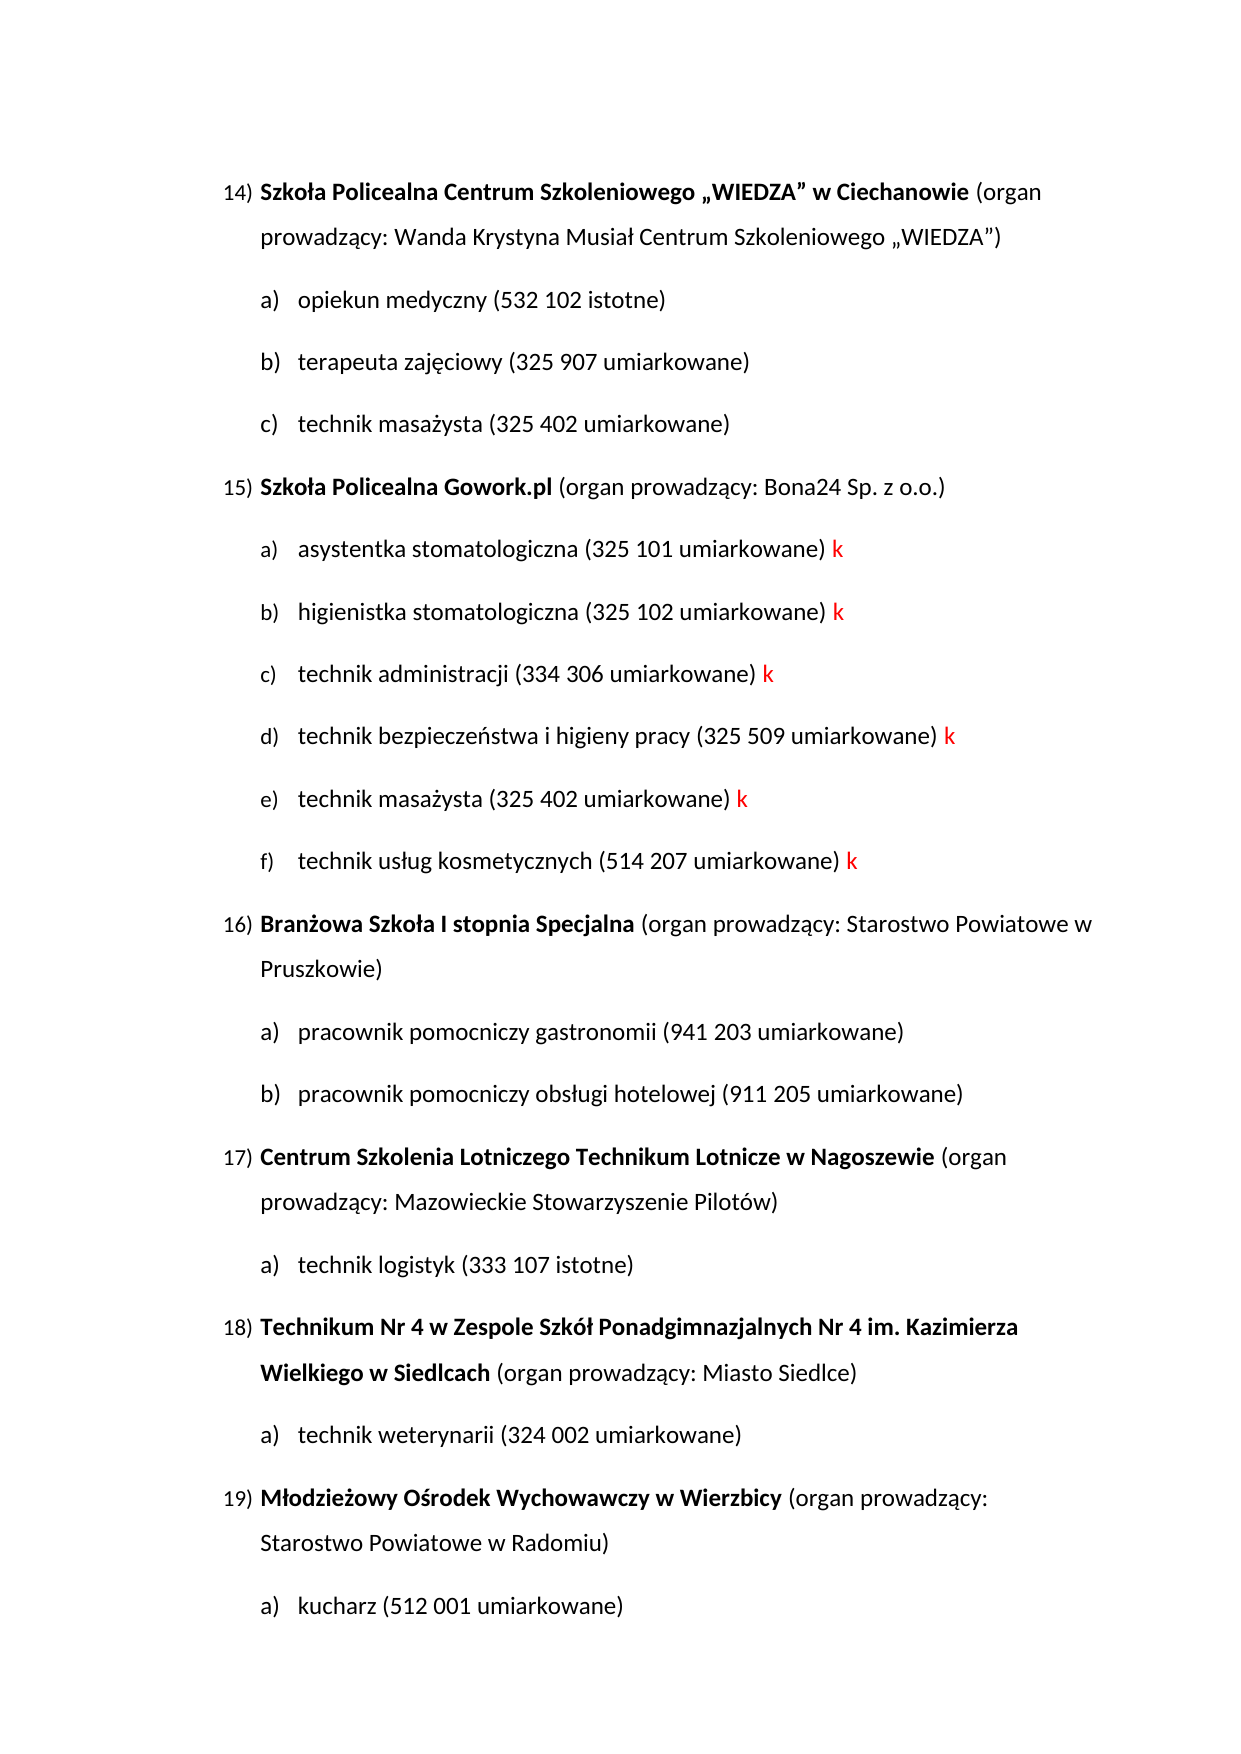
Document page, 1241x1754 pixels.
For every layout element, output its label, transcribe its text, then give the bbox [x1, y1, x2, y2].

list pracownik pomocniczy gastronomii (941 203 umiarkowane) [260, 1016, 1093, 1046]
list Szkoła Policealna Gowork.pl (organ prowadzący: Bona24 Sp. z o.o.) [223, 471, 1093, 501]
list higienistka stomatologiczna (325 102 umiarkowane) k [260, 596, 1093, 626]
list technik bezpieczeństwa i higieny pracy (325 509 umiarkowane) k [260, 721, 1093, 751]
list Technikum Nr 4 w Zespole Szkół Ponadgimnazjalnych Nr 4 im. Kazimierza Wielkiego w Siedlcach (organ prowadzący: Miasto Siedlce) [223, 1311, 1093, 1387]
list Młodzieżowy Ośrodek Wychowawczy w Wierzbicy (organ prowadzący: Starostwo Powiatowe w Radomiu) [223, 1482, 1093, 1558]
list asystentka stomatologiczna (325 101 umiarkowane) k [260, 533, 1093, 564]
list technik logistyk (333 107 istotne) [260, 1249, 1093, 1279]
list technik masażysta (325 402 umiarkowane) [260, 408, 1093, 439]
list technik weterynarii (324 002 umiarkowane) [260, 1419, 1093, 1450]
list Branżowa Szkoła I stopnia Specjalna (organ prowadzący: Starostwo Powiatowe w Pruszkowie) [223, 908, 1093, 984]
list terapeuta zajęciowy (325 907 umiarkowane) [260, 346, 1093, 377]
list technik masażysta (325 402 umiarkowane) k [260, 783, 1093, 813]
list technik usług kosmetycznych (514 207 umiarkowane) k [260, 845, 1093, 876]
list Szkoła Policealna Centrum Szkoleniowego „WIEDZA” w Ciechanowie (organ prowadzący: Wanda Krystyna Musiał Centrum Szkoleniowego „WIEDZA”) [223, 176, 1093, 252]
list opiekun medyczny (532 102 istotne) [260, 284, 1093, 314]
list technik administracji (334 306 umiarkowane) k [260, 658, 1093, 689]
list Centrum Szkolenia Lotniczego Technikum Lotnicze w Nagoszewie (organ prowadzący: Mazowieckie Stowarzyszenie Pilotów) [223, 1141, 1093, 1217]
list kucharz (512 001 umiarkowane) [260, 1590, 1093, 1620]
list pracownik pomocniczy obsługi hotelowej (911 205 umiarkowane) [260, 1078, 1093, 1109]
